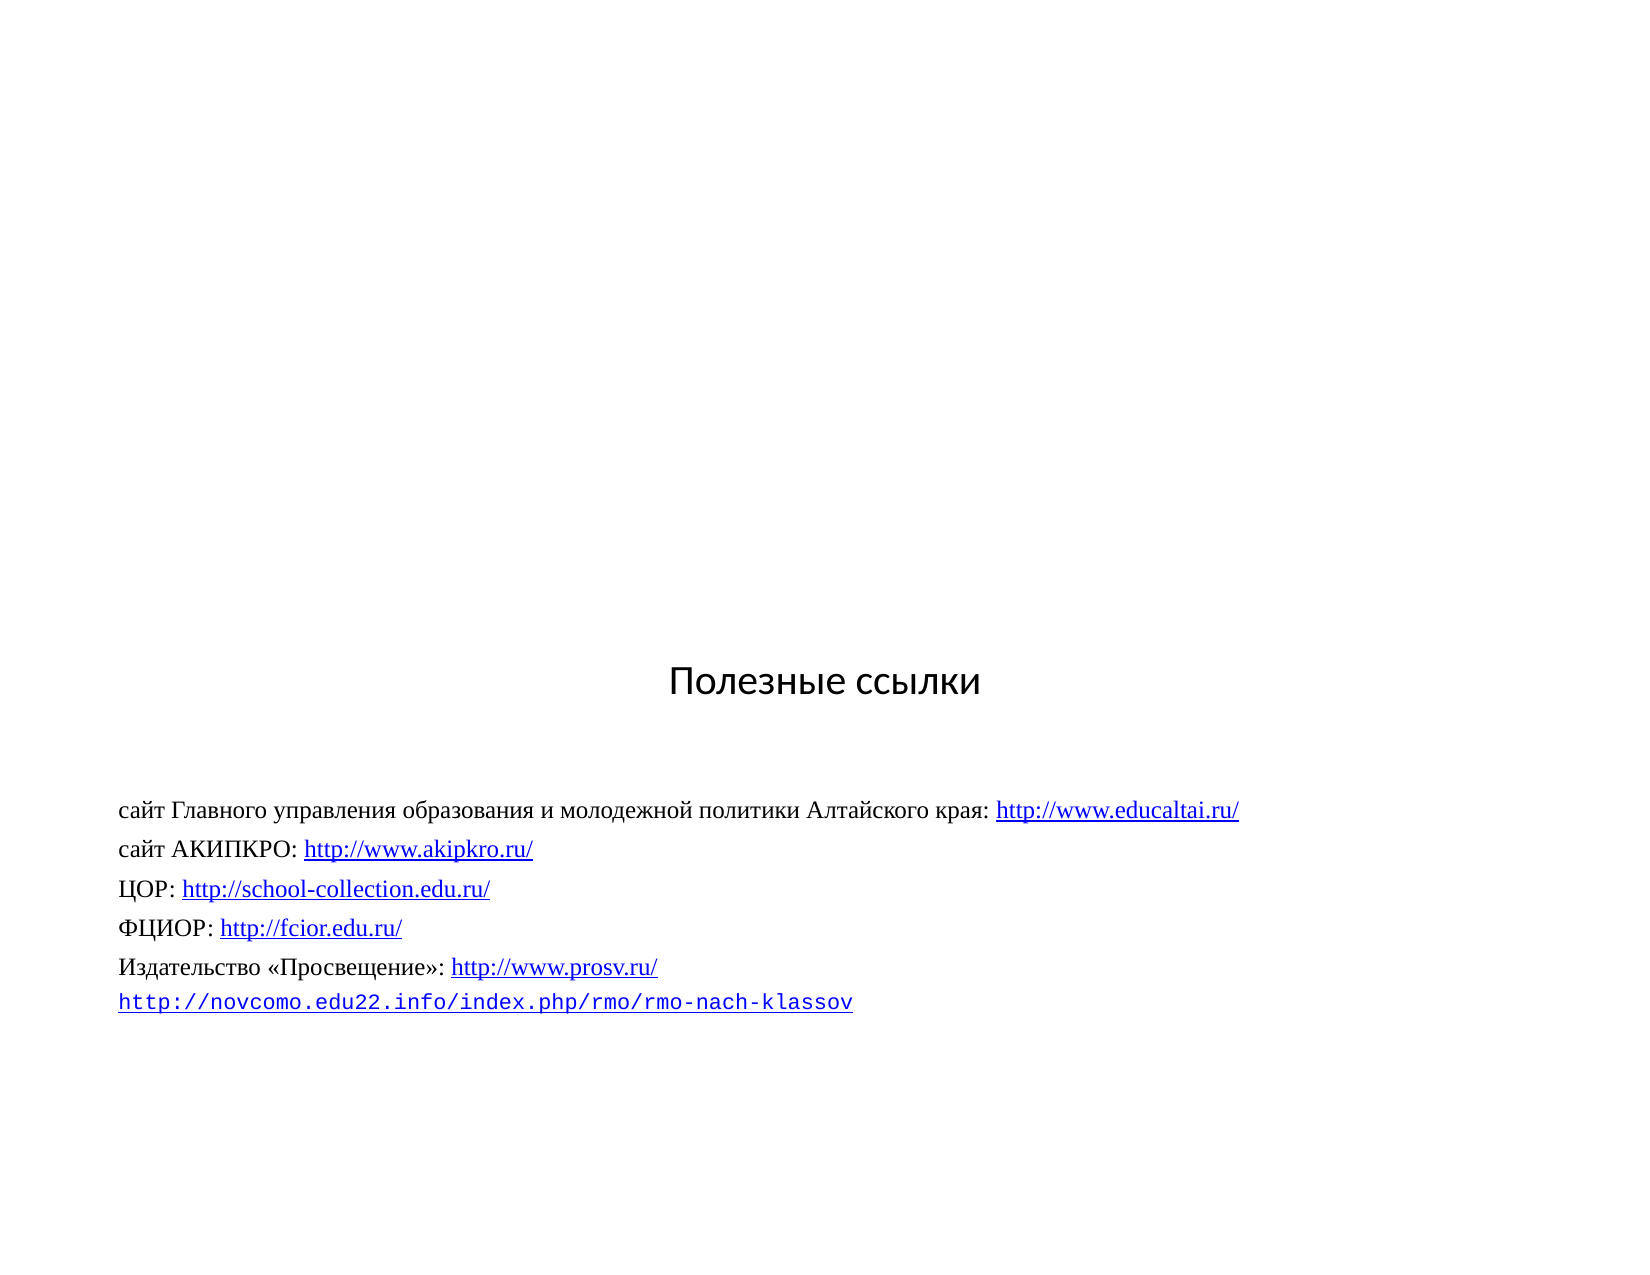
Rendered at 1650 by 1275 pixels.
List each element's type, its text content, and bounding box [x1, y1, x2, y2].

text ФЦИОР: http://fcior.edu.ru/ [118, 913, 1532, 942]
text ЦОР: http://school-collection.edu.ru/ [118, 874, 1532, 902]
text Издательство «Просвещение»: http://www.prosv.ru/ [118, 952, 1532, 981]
text сайт АКИПКРО: http://www.akipkro.ru/ [118, 834, 1532, 863]
text http://novcomo.edu22.info/index.php/rmo/rmo-nach-klassov [118, 991, 1532, 1016]
text Полезные ссылки [118, 654, 1532, 705]
text сайт Главного управления образования и молодежной политики Алтайского края: http://www.educaltai.ru/ [118, 795, 1532, 824]
